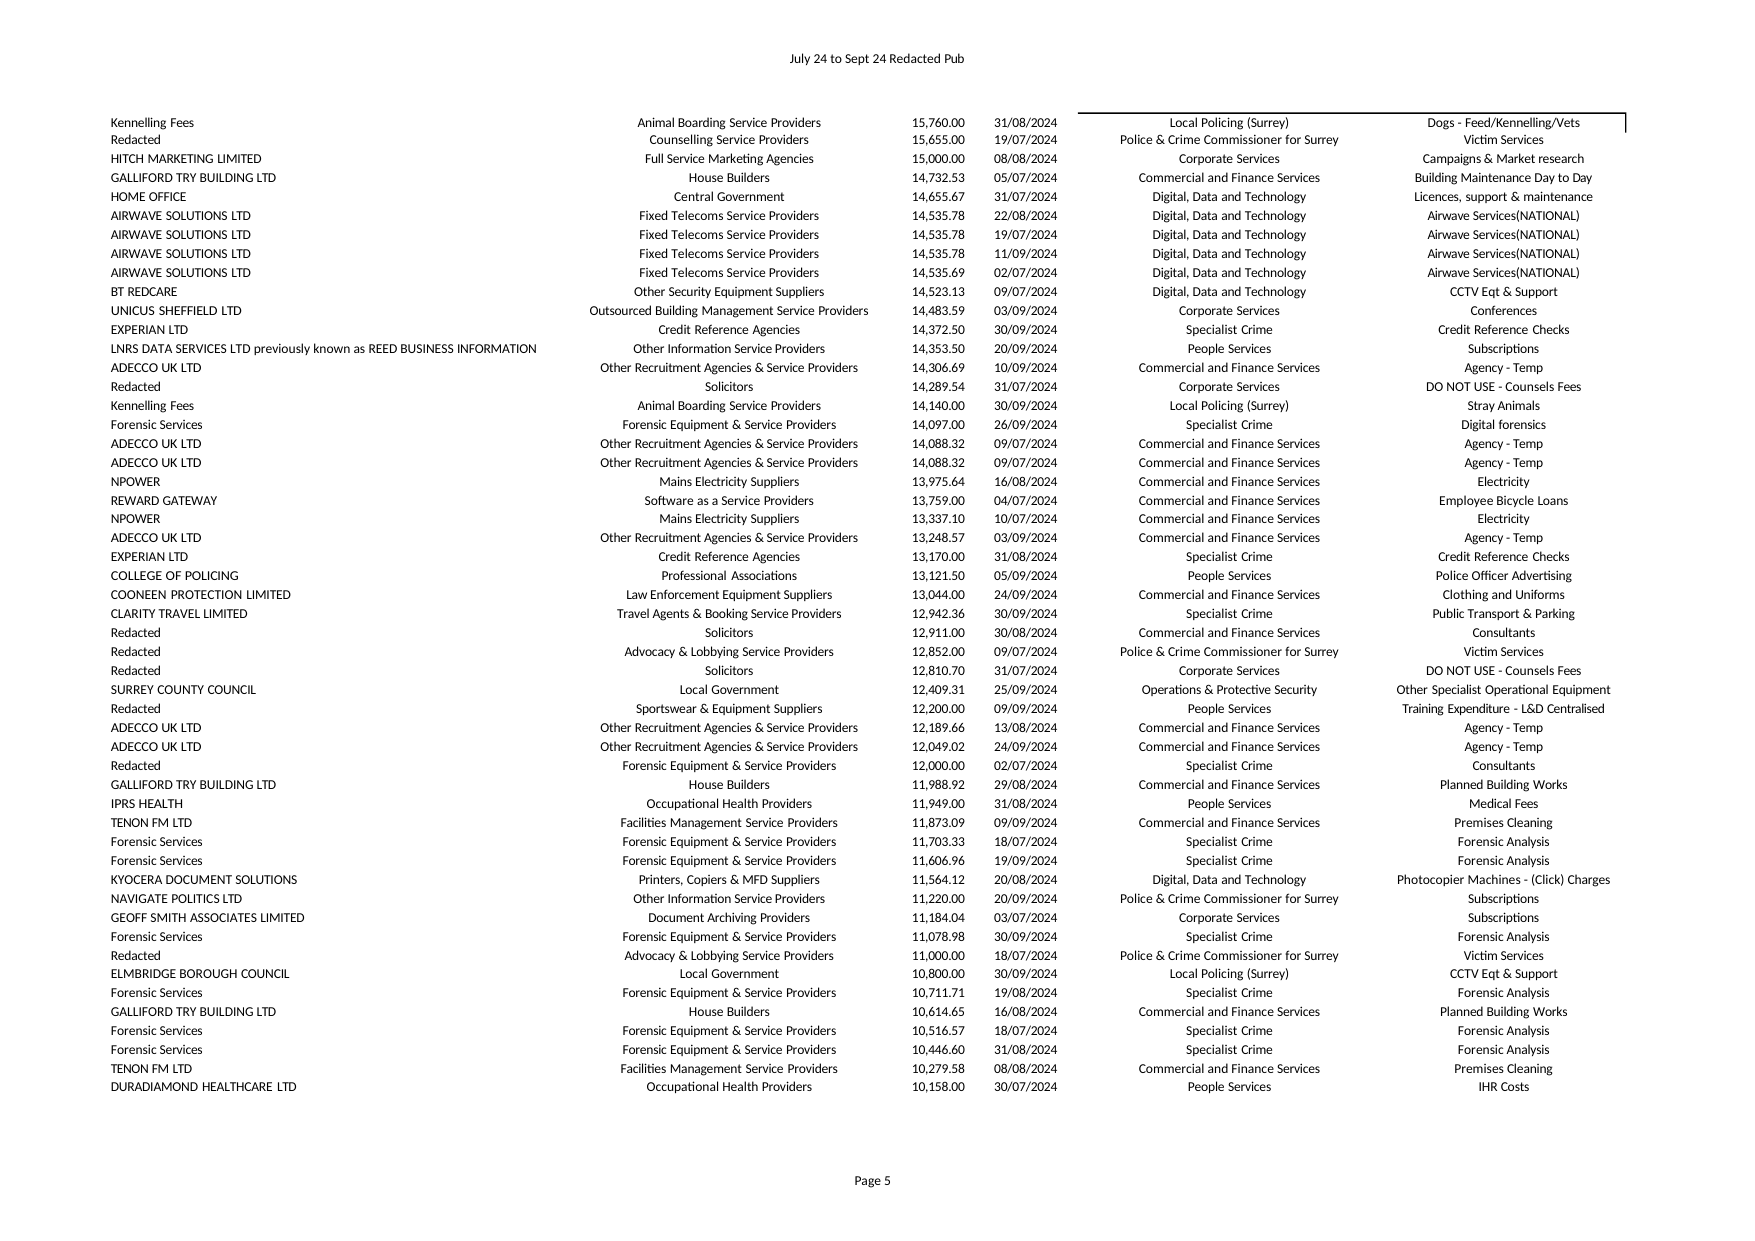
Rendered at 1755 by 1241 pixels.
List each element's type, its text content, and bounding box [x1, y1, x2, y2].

table_cell Campaigns & Market research [1379, 150, 1626, 169]
table_cell Redacted [109, 700, 564, 719]
table_cell Solicitors [564, 624, 890, 643]
table_cell SURREY COUNTY COUNCIL [109, 681, 564, 700]
table_cell 11,988.92 [890, 776, 978, 794]
table_cell Printers, Copiers & MFD Suppliers [564, 870, 890, 889]
table_cell Commercial and Finance Services [1078, 169, 1379, 188]
table_cell Specialist Crime [1078, 984, 1379, 1003]
table_cell Redacted [109, 946, 564, 965]
table_cell People Services [1078, 700, 1379, 719]
table_cell 16/08/2024 [978, 1003, 1078, 1022]
table_cell Forensic Equipment & Service Providers [564, 927, 890, 946]
table_cell Airwave Services(NATIONAL) [1379, 226, 1626, 245]
table_cell Commercial and Finance Services [1078, 359, 1379, 377]
table_cell Local Policing (Surrey) [1078, 965, 1379, 984]
table_cell Police & Crime Commissioner for Surrey [1078, 889, 1379, 908]
table_cell Counselling Service Providers [564, 131, 890, 150]
table_cell Credit Reference Checks [1379, 321, 1626, 339]
table_cell 12,049.02 [890, 738, 978, 757]
table_cell 29/08/2024 [978, 776, 1078, 794]
table_cell Police & Crime Commissioner for Surrey [1078, 131, 1379, 150]
table_cell 14,732.53 [890, 169, 978, 188]
table_cell KYOCERA DOCUMENT SOLUTIONS [109, 870, 564, 889]
table_cell 09/07/2024 [978, 283, 1078, 302]
table_cell 13/08/2024 [978, 719, 1078, 738]
table_cell Medical Fees [1379, 795, 1626, 813]
table_cell 11/09/2024 [978, 245, 1078, 264]
table_cell 12,911.00 [890, 624, 978, 643]
table_cell Specialist Crime [1078, 851, 1379, 870]
table_cell Commercial and Finance Services [1078, 719, 1379, 738]
table_cell ADECCO UK LTD [109, 453, 564, 472]
table_cell 12,852.00 [890, 643, 978, 662]
table_cell IHR Costs [1379, 1079, 1626, 1097]
table_cell Specialist Crime [1078, 757, 1379, 776]
table_cell GALLIFORD TRY BUILDING LTD [109, 776, 564, 794]
table_cell 14,483.59 [890, 302, 978, 321]
table_cell 19/07/2024 [978, 226, 1078, 245]
table_cell 14,523.13 [890, 283, 978, 302]
table_cell ADECCO UK LTD [109, 738, 564, 757]
table_cell Fixed Telecoms Service Providers [564, 207, 890, 226]
table_cell 30/09/2024 [978, 396, 1078, 415]
table_cell Public Transport & Parking [1379, 605, 1626, 624]
table_cell Specialist Crime [1078, 548, 1379, 567]
table_cell 03/09/2024 [978, 529, 1078, 548]
table_cell Police & Crime Commissioner for Surrey [1078, 946, 1379, 965]
table_cell Mains Electricity Suppliers [564, 510, 890, 529]
table_cell Solicitors [564, 662, 890, 681]
table_cell 20/09/2024 [978, 889, 1078, 908]
table_cell Advocacy & Lobbying Service Providers [564, 946, 890, 965]
table_cell Local Government [564, 965, 890, 984]
table_cell 14,088.32 [890, 453, 978, 472]
table_cell Other Recruitment Agencies & Service Providers [564, 529, 890, 548]
table_cell Dogs - Feed/Kennelling/Vets [1379, 114, 1625, 131]
table_cell Agency - Temp [1379, 738, 1626, 757]
table_cell Full Service Marketing Agencies [564, 150, 890, 169]
table_cell Commercial and Finance Services [1078, 1060, 1379, 1079]
table_cell Occupational Health Providers [564, 795, 890, 813]
table_cell Forensic Equipment & Service Providers [564, 415, 890, 434]
table_cell 31/08/2024 [978, 1041, 1078, 1060]
table_cell Corporate Services [1078, 662, 1379, 681]
table_cell 12,810.70 [890, 662, 978, 681]
table_cell Employee Bicycle Loans [1379, 491, 1626, 510]
table_cell EXPERIAN LTD [109, 548, 564, 567]
table_cell Subscriptions [1379, 340, 1626, 358]
table_cell Commercial and Finance Services [1078, 491, 1379, 510]
table_cell AIRWAVE SOLUTIONS LTD [109, 264, 564, 283]
table_cell Airwave Services(NATIONAL) [1379, 264, 1626, 283]
table_cell 19/08/2024 [978, 984, 1078, 1003]
table_cell Sportswear & Equipment Suppliers [564, 700, 890, 719]
table_cell 14,353.50 [890, 340, 978, 358]
table_cell 08/08/2024 [978, 1060, 1078, 1079]
table_cell Local Policing (Surrey) [1078, 114, 1379, 131]
table_cell Local Government [564, 681, 890, 700]
table_cell 30/09/2024 [978, 321, 1078, 339]
table_cell 18/07/2024 [978, 833, 1078, 851]
table_cell Planned Building Works [1379, 776, 1626, 794]
table_cell 14,535.69 [890, 264, 978, 283]
table_cell 10,516.57 [890, 1022, 978, 1041]
table_cell 03/09/2024 [978, 302, 1078, 321]
table_cell 09/07/2024 [978, 453, 1078, 472]
table_cell Occupational Health Providers [564, 1079, 890, 1097]
table_cell Other Security Equipment Suppliers [564, 283, 890, 302]
table_cell Commercial and Finance Services [1078, 472, 1379, 491]
table_cell NPOWER [109, 510, 564, 529]
table_cell Outsourced Building Management Service Providers [564, 302, 890, 321]
table_cell Corporate Services [1078, 150, 1379, 169]
table_cell Agency - Temp [1379, 434, 1626, 453]
table_cell 14,097.00 [890, 415, 978, 434]
table_cell Travel Agents & Booking Service Providers [564, 605, 890, 624]
table_cell House Builders [564, 776, 890, 794]
table_cell 14,535.78 [890, 207, 978, 226]
table_cell 11,078.98 [890, 927, 978, 946]
table_cell Other Recruitment Agencies & Service Providers [564, 738, 890, 757]
table_cell Commercial and Finance Services [1078, 586, 1379, 605]
table_cell 15,655.00 [890, 131, 978, 150]
table_cell Digital forensics [1379, 415, 1626, 434]
table_cell Redacted [109, 662, 564, 681]
table_cell Conferences [1379, 302, 1626, 321]
table_cell Agency - Temp [1379, 453, 1626, 472]
table_cell TENON FM LTD [109, 1060, 564, 1079]
table_cell Forensic Analysis [1379, 1041, 1626, 1060]
table_cell Premises Cleaning [1379, 814, 1626, 832]
table_cell UNICUS SHEFFIELD LTD [109, 302, 564, 321]
table_cell Commercial and Finance Services [1078, 814, 1379, 832]
table_cell Other Recruitment Agencies & Service Providers [564, 359, 890, 377]
table_cell Commercial and Finance Services [1078, 453, 1379, 472]
table_cell Subscriptions [1379, 889, 1626, 908]
table_cell 10,800.00 [890, 965, 978, 984]
table_cell Forensic Analysis [1379, 927, 1626, 946]
table_cell LNRS DATA SERVICES LTD previously known as REED BUSINESS INFORMATION [109, 340, 564, 358]
table_cell 31/08/2024 [978, 548, 1078, 567]
table_cell Professional Associations [564, 567, 890, 586]
table_cell 18/07/2024 [978, 1022, 1078, 1041]
table_cell ELMBRIDGE BOROUGH COUNCIL [109, 965, 564, 984]
table_cell Other Recruitment Agencies & Service Providers [564, 719, 890, 738]
table_cell Operations & Protective Security [1078, 681, 1379, 700]
table_cell 13,170.00 [890, 548, 978, 567]
table_cell GEOFF SMITH ASSOCIATES LIMITED [109, 908, 564, 927]
table_cell 31/08/2024 [978, 113, 1078, 131]
table_cell Forensic Services [109, 1041, 564, 1060]
table_cell DO NOT USE - Counsels Fees [1379, 662, 1626, 681]
table_cell Digital, Data and Technology [1078, 870, 1379, 889]
table_cell NAVIGATE POLITICS LTD [109, 889, 564, 908]
table_cell Other Information Service Providers [564, 340, 890, 358]
table_cell Stray Animals [1379, 396, 1626, 415]
table_cell ADECCO UK LTD [109, 434, 564, 453]
table_cell Central Government [564, 188, 890, 207]
table_cell 26/09/2024 [978, 415, 1078, 434]
table_cell 14,535.78 [890, 226, 978, 245]
table_cell Subscriptions [1379, 908, 1626, 927]
table_cell House Builders [564, 1003, 890, 1022]
table_cell People Services [1078, 340, 1379, 358]
table_cell People Services [1078, 567, 1379, 586]
table_cell Consultants [1379, 757, 1626, 776]
table_cell Fixed Telecoms Service Providers [564, 226, 890, 245]
table_cell Specialist Crime [1078, 927, 1379, 946]
table_cell 24/09/2024 [978, 738, 1078, 757]
table_cell HOME OFFICE [109, 188, 564, 207]
table_cell AIRWAVE SOLUTIONS LTD [109, 226, 564, 245]
table_cell CCTV Eqt & Support [1379, 283, 1626, 302]
table_cell Forensic Services [109, 1022, 564, 1041]
table_cell 19/09/2024 [978, 851, 1078, 870]
table_cell NPOWER [109, 472, 564, 491]
table_cell 04/07/2024 [978, 491, 1078, 510]
table_cell 30/09/2024 [978, 965, 1078, 984]
table_cell 12,189.66 [890, 719, 978, 738]
table_cell DURADIAMOND HEALTHCARE LTD [109, 1079, 564, 1097]
table_cell 14,289.54 [890, 378, 978, 396]
table_cell Specialist Crime [1078, 1022, 1379, 1041]
table_cell 14,306.69 [890, 359, 978, 377]
table_cell 09/07/2024 [978, 643, 1078, 662]
table_cell Animal Boarding Service Providers [564, 113, 890, 131]
table_cell Consultants [1379, 624, 1626, 643]
table_cell Facilities Management Service Providers [564, 814, 890, 832]
table_cell DO NOT USE - Counsels Fees [1379, 378, 1626, 396]
table_cell Forensic Analysis [1379, 833, 1626, 851]
table_cell Forensic Equipment & Service Providers [564, 1041, 890, 1060]
table_cell AIRWAVE SOLUTIONS LTD [109, 245, 564, 264]
table_cell 30/09/2024 [978, 605, 1078, 624]
table_cell Airwave Services(NATIONAL) [1379, 245, 1626, 264]
table_cell 30/09/2024 [978, 927, 1078, 946]
table_cell Clothing and Uniforms [1379, 586, 1626, 605]
table_cell 31/07/2024 [978, 378, 1078, 396]
table_cell Electricity [1379, 510, 1626, 529]
table_cell Software as a Service Providers [564, 491, 890, 510]
table_cell Digital, Data and Technology [1078, 226, 1379, 245]
table_cell Photocopier Machines - (Click) Charges [1379, 870, 1626, 889]
table_cell Police & Crime Commissioner for Surrey [1078, 643, 1379, 662]
table_cell 24/09/2024 [978, 586, 1078, 605]
table_cell Corporate Services [1078, 908, 1379, 927]
table_cell EXPERIAN LTD [109, 321, 564, 339]
table_cell Building Maintenance Day to Day [1379, 169, 1626, 188]
table_cell 11,606.96 [890, 851, 978, 870]
table_cell 11,949.00 [890, 795, 978, 813]
table_cell Credit Reference Checks [1379, 548, 1626, 567]
table_cell Redacted [109, 378, 564, 396]
table_cell 09/09/2024 [978, 814, 1078, 832]
table_cell Forensic Services [109, 833, 564, 851]
table_cell Forensic Services [109, 851, 564, 870]
table_cell ADECCO UK LTD [109, 719, 564, 738]
table_cell 08/08/2024 [978, 150, 1078, 169]
table_cell Victim Services [1379, 643, 1626, 662]
table_cell Digital, Data and Technology [1078, 283, 1379, 302]
table_cell 10,446.60 [890, 1041, 978, 1060]
table_cell 14,088.32 [890, 434, 978, 453]
table_cell HITCH MARKETING LIMITED [109, 150, 564, 169]
table_cell 18/07/2024 [978, 946, 1078, 965]
table_cell Planned Building Works [1379, 1003, 1626, 1022]
table_cell 10,279.58 [890, 1060, 978, 1079]
table_cell 12,409.31 [890, 681, 978, 700]
table_cell Forensic Services [109, 415, 564, 434]
table_cell 03/07/2024 [978, 908, 1078, 927]
table_cell Commercial and Finance Services [1078, 624, 1379, 643]
table_cell House Builders [564, 169, 890, 188]
table_cell Forensic Analysis [1379, 851, 1626, 870]
table_cell 05/07/2024 [978, 169, 1078, 188]
table_cell Facilities Management Service Providers [564, 1060, 890, 1079]
table_cell 20/08/2024 [978, 870, 1078, 889]
table_cell People Services [1078, 1079, 1379, 1097]
table_cell 14,372.50 [890, 321, 978, 339]
table_cell 15,760.00 [890, 113, 978, 131]
table_cell Specialist Crime [1078, 605, 1379, 624]
table_cell AIRWAVE SOLUTIONS LTD [109, 207, 564, 226]
table_cell Redacted [109, 131, 564, 150]
table_cell Airwave Services(NATIONAL) [1379, 207, 1626, 226]
table_cell 02/07/2024 [978, 757, 1078, 776]
table_cell Electricity [1379, 472, 1626, 491]
table_cell 02/07/2024 [978, 264, 1078, 283]
table_cell Commercial and Finance Services [1078, 1003, 1379, 1022]
table_cell Commercial and Finance Services [1078, 776, 1379, 794]
table_cell Law Enforcement Equipment Suppliers [564, 586, 890, 605]
table_cell Agency - Temp [1379, 359, 1626, 377]
table_cell Corporate Services [1078, 302, 1379, 321]
table_cell Digital, Data and Technology [1078, 188, 1379, 207]
table_cell Other Recruitment Agencies & Service Providers [564, 434, 890, 453]
table_cell 30/07/2024 [978, 1079, 1078, 1097]
table_cell Kennelling Fees [109, 113, 564, 131]
table_cell Credit Reference Agencies [564, 548, 890, 567]
table_cell CCTV Eqt & Support [1379, 965, 1626, 984]
table_cell Other Recruitment Agencies & Service Providers [564, 453, 890, 472]
table_cell 10/07/2024 [978, 510, 1078, 529]
table_cell 12,000.00 [890, 757, 978, 776]
table_cell Kennelling Fees [109, 396, 564, 415]
table_cell Forensic Equipment & Service Providers [564, 757, 890, 776]
table_cell Forensic Equipment & Service Providers [564, 833, 890, 851]
table_cell Forensic Equipment & Service Providers [564, 1022, 890, 1041]
table_cell COONEEN PROTECTION LIMITED [109, 586, 564, 605]
table_cell Digital, Data and Technology [1078, 245, 1379, 264]
table_cell TENON FM LTD [109, 814, 564, 832]
table_cell 13,759.00 [890, 491, 978, 510]
table_cell 13,975.64 [890, 472, 978, 491]
table_cell Licences, support & maintenance [1379, 188, 1626, 207]
table_cell 14,655.67 [890, 188, 978, 207]
table_cell 11,000.00 [890, 946, 978, 965]
table_cell 11,703.33 [890, 833, 978, 851]
table_cell 11,873.09 [890, 814, 978, 832]
table_cell Commercial and Finance Services [1078, 510, 1379, 529]
table_cell 30/08/2024 [978, 624, 1078, 643]
table_cell Document Archiving Providers [564, 908, 890, 927]
table_cell Commercial and Finance Services [1078, 434, 1379, 453]
table_cell ADECCO UK LTD [109, 529, 564, 548]
table_cell 19/07/2024 [978, 131, 1078, 150]
table_cell 31/08/2024 [978, 795, 1078, 813]
table_cell 09/07/2024 [978, 434, 1078, 453]
table_cell Advocacy & Lobbying Service Providers [564, 643, 890, 662]
table_cell 14,140.00 [890, 396, 978, 415]
table_cell 11,220.00 [890, 889, 978, 908]
table_cell 09/09/2024 [978, 700, 1078, 719]
table_cell Fixed Telecoms Service Providers [564, 264, 890, 283]
table_cell CLARITY TRAVEL LIMITED [109, 605, 564, 624]
table_cell 05/09/2024 [978, 567, 1078, 586]
table_cell Forensic Analysis [1379, 984, 1626, 1003]
table_cell 12,200.00 [890, 700, 978, 719]
table_cell People Services [1078, 795, 1379, 813]
table_cell Specialist Crime [1078, 1041, 1379, 1060]
table_cell 13,044.00 [890, 586, 978, 605]
table_cell Forensic Services [109, 927, 564, 946]
table_cell Specialist Crime [1078, 321, 1379, 339]
table_cell 10,158.00 [890, 1079, 978, 1097]
table_cell Local Policing (Surrey) [1078, 396, 1379, 415]
table_cell Forensic Services [109, 984, 564, 1003]
table_cell 14,535.78 [890, 245, 978, 264]
table_cell Fixed Telecoms Service Providers [564, 245, 890, 264]
table_cell Redacted [109, 643, 564, 662]
table_cell Forensic Equipment & Service Providers [564, 851, 890, 870]
table_cell 12,942.36 [890, 605, 978, 624]
table_cell Redacted [109, 757, 564, 776]
table_cell Victim Services [1379, 131, 1626, 150]
table_cell 11,564.12 [890, 870, 978, 889]
table_cell Forensic Analysis [1379, 1022, 1626, 1041]
table_cell Specialist Crime [1078, 415, 1379, 434]
table_cell ADECCO UK LTD [109, 359, 564, 377]
table_cell Corporate Services [1078, 378, 1379, 396]
table_cell Digital, Data and Technology [1078, 264, 1379, 283]
table_cell Other Specialist Operational Equipment [1379, 681, 1626, 700]
table_cell Solicitors [564, 378, 890, 396]
table_cell Forensic Equipment & Service Providers [564, 984, 890, 1003]
table_cell Commercial and Finance Services [1078, 738, 1379, 757]
table_cell Digital, Data and Technology [1078, 207, 1379, 226]
table_cell Agency - Temp [1379, 529, 1626, 548]
table_cell Animal Boarding Service Providers [564, 396, 890, 415]
table_cell Specialist Crime [1078, 833, 1379, 851]
table_cell COLLEGE OF POLICING [109, 567, 564, 586]
table_cell Commercial and Finance Services [1078, 529, 1379, 548]
table_cell REWARD GATEWAY [109, 491, 564, 510]
table_cell 22/08/2024 [978, 207, 1078, 226]
table_cell Premises Cleaning [1379, 1060, 1626, 1079]
table_cell 31/07/2024 [978, 188, 1078, 207]
table_cell Victim Services [1379, 946, 1626, 965]
table_cell 15,000.00 [890, 150, 978, 169]
table_cell 10/09/2024 [978, 359, 1078, 377]
table_cell Redacted [109, 624, 564, 643]
table_cell 13,248.57 [890, 529, 978, 548]
table_cell GALLIFORD TRY BUILDING LTD [109, 169, 564, 188]
table_cell 13,121.50 [890, 567, 978, 586]
table_cell IPRS HEALTH [109, 795, 564, 813]
table_cell Mains Electricity Suppliers [564, 472, 890, 491]
table_cell Police Officer Advertising [1379, 567, 1626, 586]
table_cell 16/08/2024 [978, 472, 1078, 491]
table_cell 11,184.04 [890, 908, 978, 927]
table_cell Training Expenditure - L&D Centralised [1379, 700, 1626, 719]
table_cell 25/09/2024 [978, 681, 1078, 700]
table_cell BT REDCARE [109, 283, 564, 302]
table_cell Other Information Service Providers [564, 889, 890, 908]
table_cell 20/09/2024 [978, 340, 1078, 358]
table_cell 31/07/2024 [978, 662, 1078, 681]
table_cell Credit Reference Agencies [564, 321, 890, 339]
table_cell 10,711.71 [890, 984, 978, 1003]
table_cell Agency - Temp [1379, 719, 1626, 738]
table_cell GALLIFORD TRY BUILDING LTD [109, 1003, 564, 1022]
table_cell 13,337.10 [890, 510, 978, 529]
table_cell 10,614.65 [890, 1003, 978, 1022]
